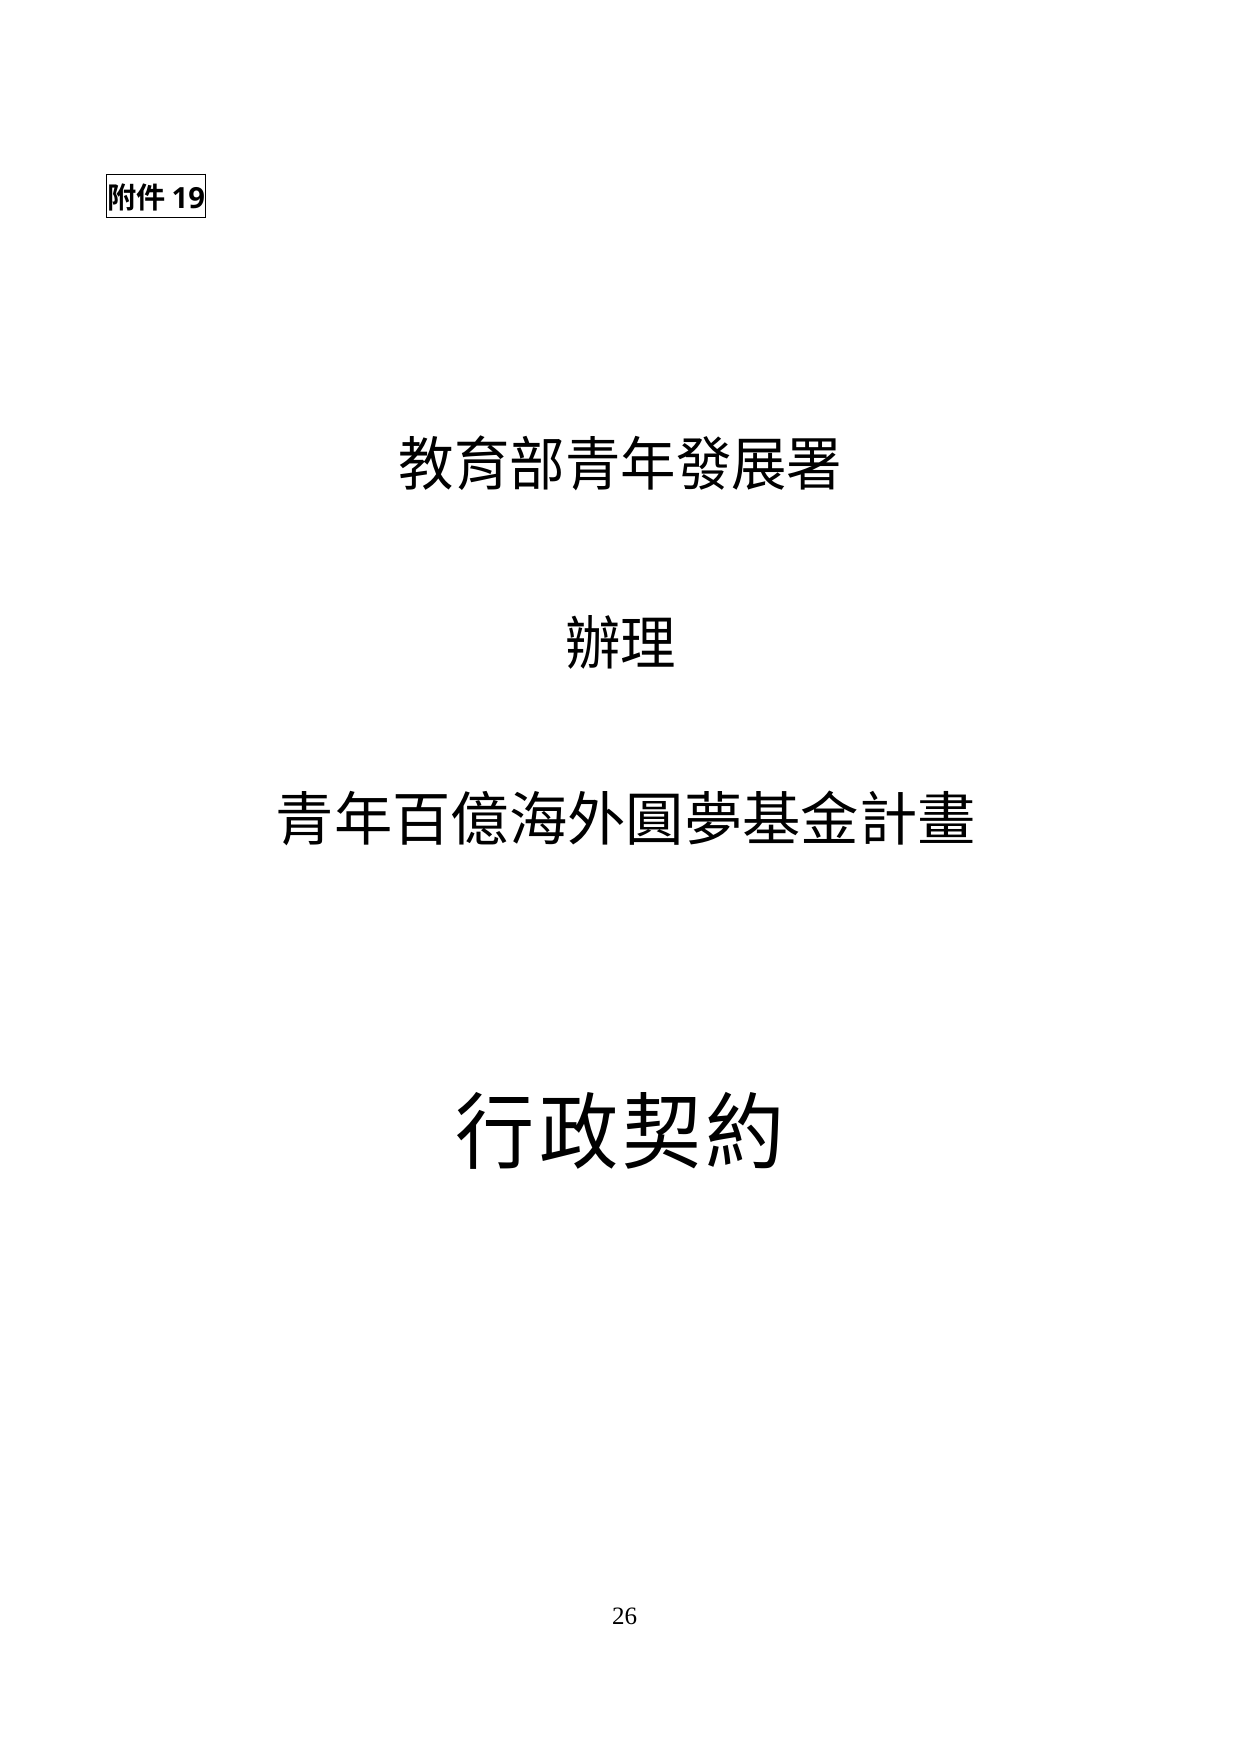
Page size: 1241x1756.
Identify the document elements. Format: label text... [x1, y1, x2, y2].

text 辦理 [106, 597, 1134, 681]
subtitle 行政契約 [106, 1065, 1134, 1186]
text 教育部青年發展署 [106, 418, 1134, 502]
text 附件19 [106, 167, 1169, 219]
text 青年百億海外圓夢基金計畫 [109, 773, 1142, 857]
